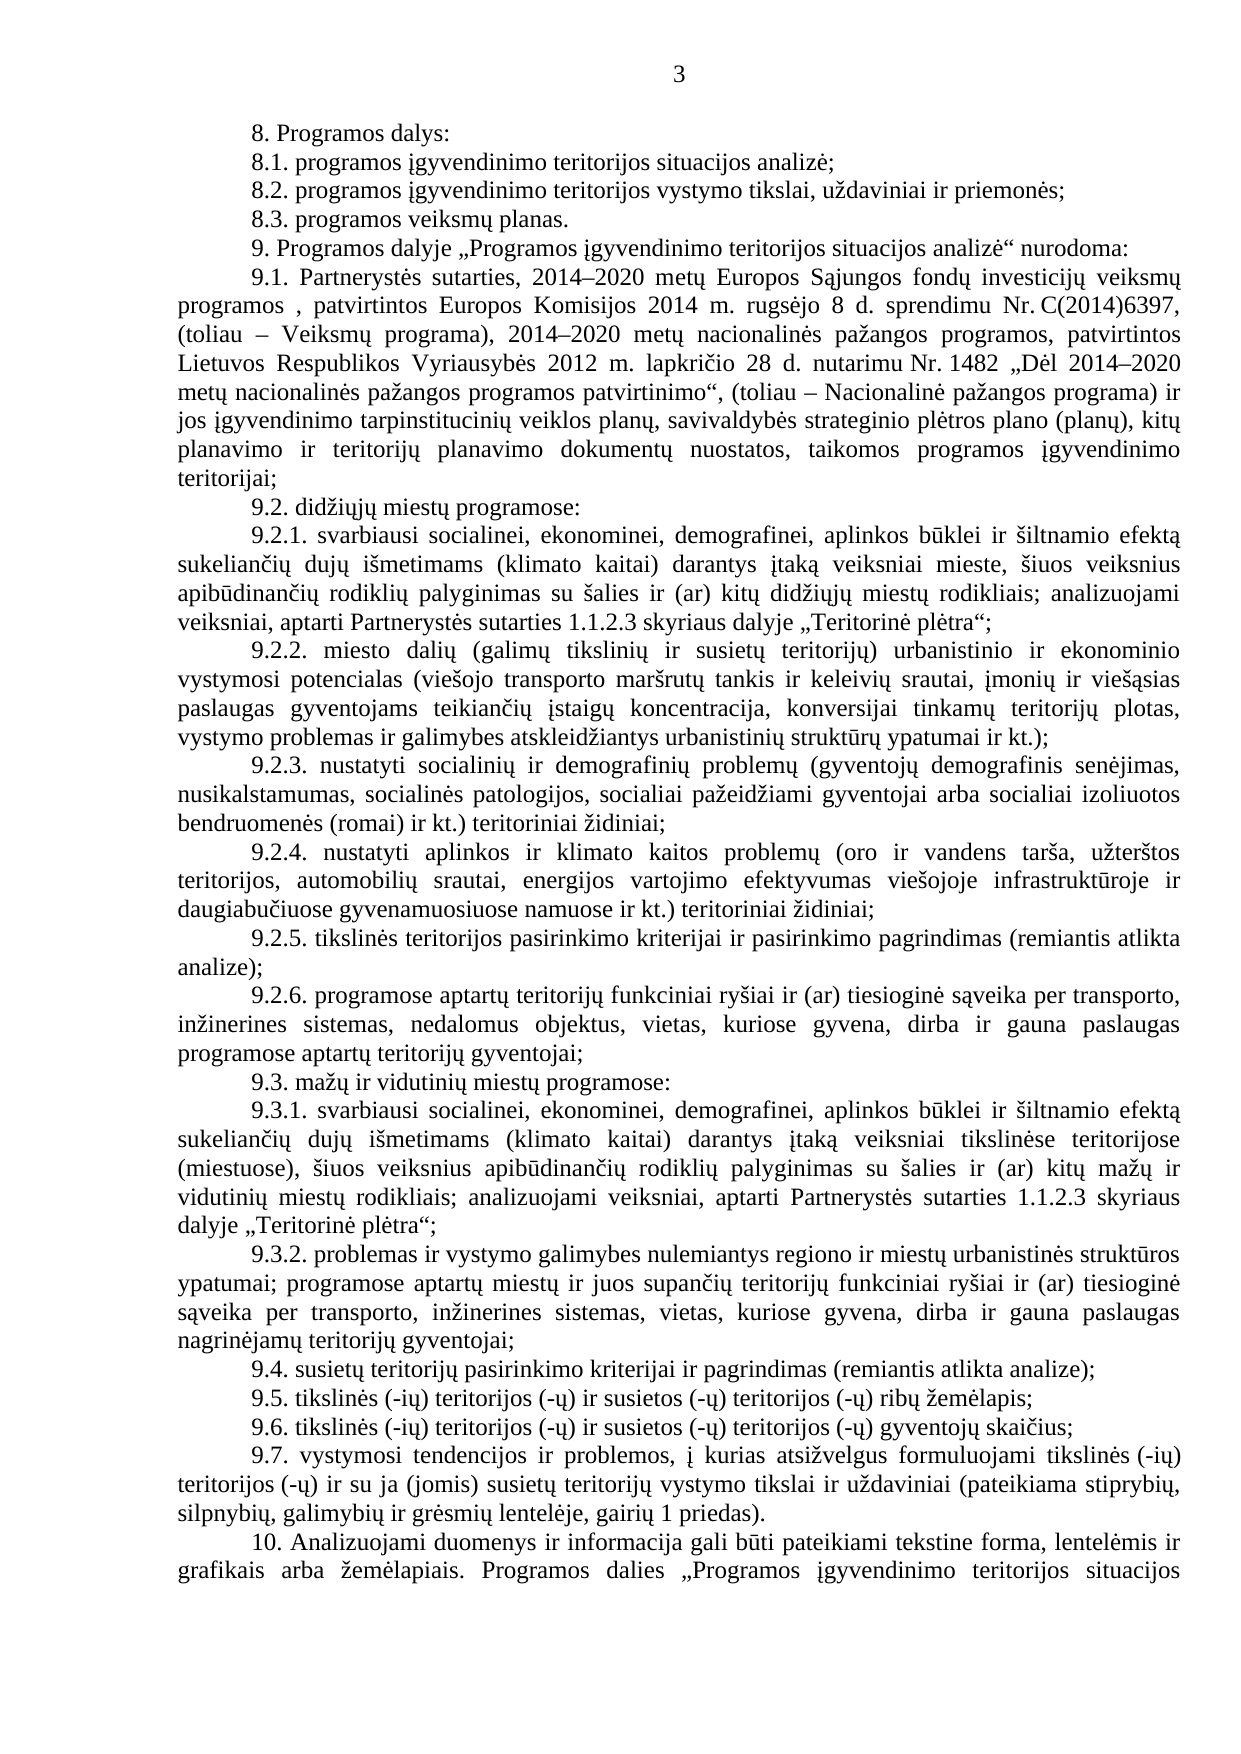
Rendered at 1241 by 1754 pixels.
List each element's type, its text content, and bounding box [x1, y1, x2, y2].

text 9.2.1. svarbiausi socialinei, ekonominei, demografinei, aplinkos būklei ir šiltnamio efektą sukeliančių dujų išmetimams (klimato kaitai) darantys įtaką veiksniai mieste, šiuos veiksnius apibūdinančių rodiklių palyginimas su šalies ir (ar) kitų didžiųjų miestų rodikliais; analizuojami veiksniai, aptarti Partnerystės sutarties 1.1.2.3 skyriaus dalyje „Teritorinė plėtra“; [177, 521, 1181, 636]
text 9.2.3. nustatyti socialinių ir demografinių problemų (gyventojų demografinis senėjimas, nusikalstamumas, socialinės patologijos, socialiai pažeidžiami gyventojai arba socialiai izoliuotos bendruomenės (romai) ir kt.) teritoriniai židiniai; [177, 751, 1181, 837]
text 9.2.5. tikslinės teritorijos pasirinkimo kriterijai ir pasirinkimo pagrindimas (remiantis atlikta analize); [177, 923, 1181, 981]
text 8. Programos dalys: [177, 118, 1181, 147]
text 8.3. programos veiksmų planas. [177, 204, 1181, 233]
text 9.5. tikslinės (-ių) teritorijos (-ų) ir susietos (-ų) teritorijos (-ų) ribų žemėlapis; [177, 1383, 1181, 1412]
text 10. Analizuojami duomenys ir informacija gali būti pateikiami tekstine forma, lentelėmis ir grafikais arba žemėlapiais. Programos dalies „Programos įgyvendinimo teritorijos situacijos [177, 1527, 1181, 1584]
text 9.2.6. programose aptartų teritorijų funkciniai ryšiai ir (ar) tiesioginė sąveika per transporto, inžinerines sistemas, nedalomus objektus, vietas, kuriose gyvena, dirba ir gauna paslaugas programose aptartų teritorijų gyventojai; [177, 981, 1181, 1067]
text 9. Programos dalyje „Programos įgyvendinimo teritorijos situacijos analizė“ nurodoma: [177, 233, 1181, 262]
text 9.2. didžiųjų miestų programose: [177, 492, 1181, 521]
text 9.4. susietų teritorijų pasirinkimo kriterijai ir pagrindimas (remiantis atlikta analize); [177, 1354, 1181, 1383]
text 9.3.1. svarbiausi socialinei, ekonominei, demografinei, aplinkos būklei ir šiltnamio efektą sukeliančių dujų išmetimams (klimato kaitai) darantys įtaką veiksniai tikslinėse teritorijose (miestuose), šiuos veiksnius apibūdinančių rodiklių palyginimas su šalies ir (ar) kitų mažų ir vidutinių miestų rodikliais; analizuojami veiksniai, aptarti Partnerystės sutarties 1.1.2.3 skyriaus dalyje „Teritorinė plėtra“; [177, 1096, 1181, 1239]
text 8.2. programos įgyvendinimo teritorijos vystymo tikslai, uždaviniai ir priemonės; [177, 176, 1181, 204]
text 9.3.2. problemas ir vystymo galimybes nulemiantys regiono ir miestų urbanistinės struktūros ypatumai; programose aptartų miestų ir juos supančių teritorijų funkciniai ryšiai ir (ar) tiesioginė sąveika per transporto, inžinerines sistemas, vietas, kuriose gyvena, dirba ir gauna paslaugas nagrinėjamų teritorijų gyventojai; [177, 1239, 1181, 1354]
text 9.1. Partnerystės sutarties, 2014–2020 metų Europos Sąjungos fondų investicijų veiksmų programos , patvirtintos Europos Komisijos 2014 m. rugsėjo 8 d. sprendimu Nr. C(2014)6397, (toliau – Veiksmų programa), 2014–2020 metų nacionalinės pažangos programos, patvirtintos Lietuvos Respublikos Vyriausybės 2012 m. lapkričio 28 d. nutarimu Nr. 1482 „Dėl 2014–2020 metų nacionalinės pažangos programos patvirtinimo“, (toliau – Nacionalinė pažangos programa) ir jos įgyvendinimo tarpinstitucinių veiklos planų, savivaldybės strateginio plėtros plano (planų), kitų planavimo ir teritorijų planavimo dokumentų nuostatos, taikomos programos įgyvendinimo teritorijai; [177, 262, 1181, 492]
text 9.2.4. nustatyti aplinkos ir klimato kaitos problemų (oro ir vandens tarša, užterštos teritorijos, automobilių srautai, energijos vartojimo efektyvumas viešojoje infrastruktūroje ir daugiabučiuose gyvenamuosiuose namuose ir kt.) teritoriniai židiniai; [177, 837, 1181, 923]
text 9.6. tikslinės (-ių) teritorijos (-ų) ir susietos (-ų) teritorijos (-ų) gyventojų skaičius; [177, 1412, 1181, 1441]
text 9.2.2. miesto dalių (galimų tikslinių ir susietų teritorijų) urbanistinio ir ekonominio vystymosi potencialas (viešojo transporto maršrutų tankis ir keleivių srautai, įmonių ir viešąsias paslaugas gyventojams teikiančių įstaigų koncentracija, konversijai tinkamų teritorijų plotas, vystymo problemas ir galimybes atskleidžiantys urbanistinių struktūrų ypatumai ir kt.); [177, 636, 1181, 751]
text 9.3. mažų ir vidutinių miestų programose: [177, 1067, 1181, 1096]
text 9.7. vystymosi tendencijos ir problemos, į kurias atsižvelgus formuluojami tikslinės (-ių) teritorijos (-ų) ir su ja (jomis) susietų teritorijų vystymo tikslai ir uždaviniai (pateikiama stiprybių, silpnybių, galimybių ir grėsmių lentelėje, gairių 1 priedas). [177, 1441, 1181, 1527]
text 8.1. programos įgyvendinimo teritorijos situacijos analizė; [177, 147, 1181, 176]
